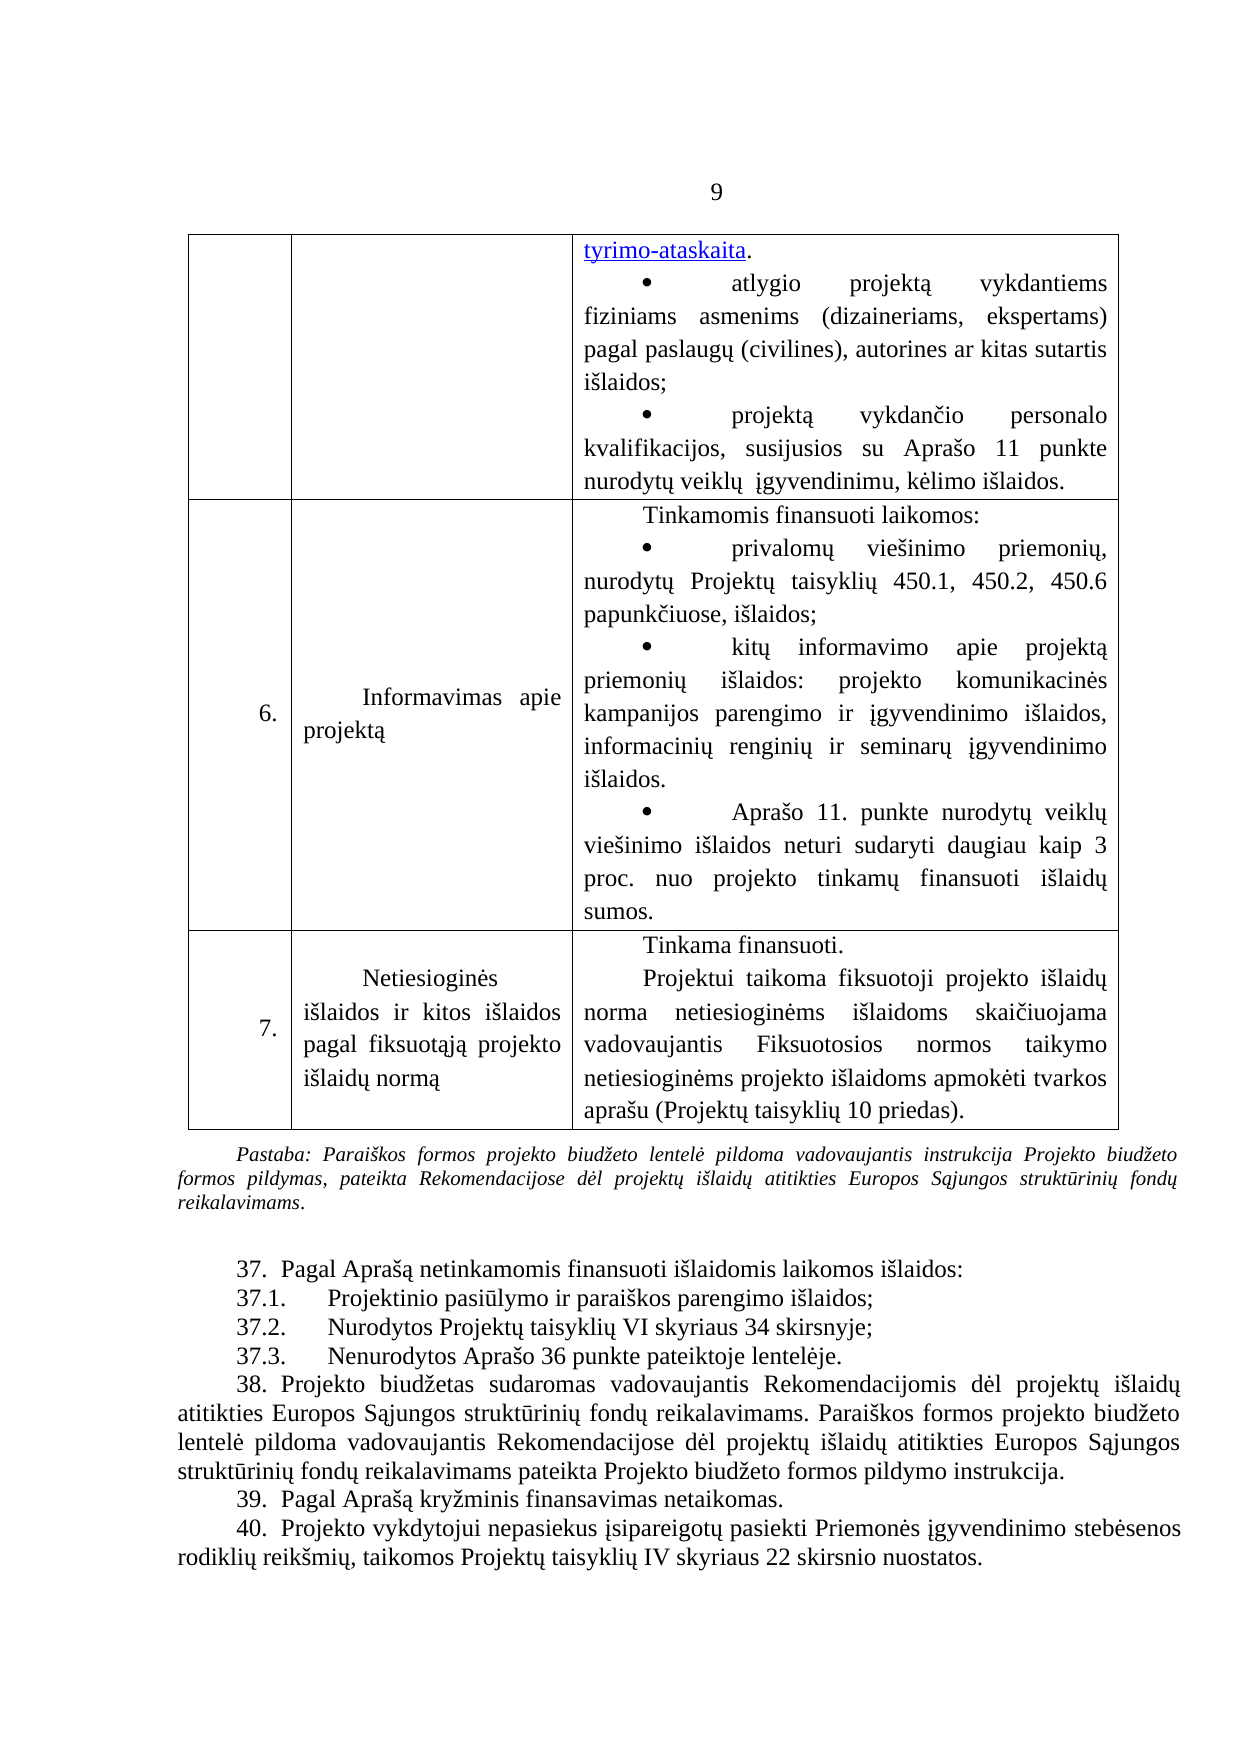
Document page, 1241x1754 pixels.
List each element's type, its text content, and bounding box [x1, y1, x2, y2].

text 38. Projekto biudžetas sudaromas vadovaujantis Rekomendacijomis dėl projektų išlaidų atitikties Europos Sąjungos struktūrinių fondų reikalavimams. Paraiškos formos projekto biudžeto lentelė pildoma vadovaujantis Rekomendacijose dėl projektų išlaidų atitikties Europos Sąjungos struktūrinių fondų reikalavimams pateikta Projekto biudžeto formos pildymo instrukcija. [177, 1369, 1181, 1484]
table_cell 6. [189, 500, 291, 929]
text Pastaba: Paraiškos formos projekto biudžeto lentelė pildoma vadovaujantis instrukcija Projekto biudžeto formos pildymas, pateikta Rekomendacijose dėl projektų išlaidų atitikties Europos Sąjungos struktūrinių fondų reikalavimams. [177, 1142, 1181, 1214]
table_cell [292, 235, 572, 499]
table_cell [189, 235, 291, 499]
table_cell Informavimas apie projektą [292, 500, 572, 929]
table_cell Netiesioginės išlaidos ir kitos išlaidos pagal fiksuotąją projekto išlaidų normą [292, 931, 572, 1129]
text 40. Projekto vykdytojui nepasiekus įsipareigotų pasiekti Priemonės įgyvendinimo stebėsenos rodiklių reikšmių, taikomos Projektų taisyklių IV skyriaus 22 skirsnio nuostatos. [177, 1513, 1181, 1571]
text 37.1. Projektinio pasiūlymo ir paraiškos parengimo išlaidos; [177, 1283, 1181, 1312]
table_cell Tinkama finansuoti. Projektui taikoma fiksuotoji projekto išlaidų norma netiesioginėms išlaidoms skaičiuojama vadovaujantis Fiksuotosios normos taikymo netiesioginėms projekto išlaidoms apmokėti tvarkos aprašu (Projektų taisyklių 10 priedas). [573, 931, 1118, 1129]
table_cell Tinkamomis finansuoti laikomos:  privalomų viešinimo priemonių, nurodytų Projektų taisyklių 450.1, 450.2, 450.6 papunkčiuose, išlaidos;  kitų informavimo apie projektą priemonių išlaidos: projekto komunikacinės kampanijos parengimo ir įgyvendinimo išlaidos, informacinių renginių ir seminarų įgyvendinimo išlaidos.  Aprašo 11. punkte nurodytų veiklų viešinimo išlaidos neturi sudaryti daugiau kaip 3 proc. nuo projekto tinkamų finansuoti išlaidų sumos. [573, 500, 1118, 929]
table_cell tyrimo-ataskaita.  atlygio projektą vykdantiems fiziniams asmenims (dizaineriams, ekspertams) pagal paslaugų (civilines), autorines ar kitas sutartis išlaidos;  projektą vykdančio personalo kvalifikacijos, susijusios su Aprašo 11 punkte nurodytų veiklų įgyvendinimu, kėlimo išlaidos. [573, 235, 1118, 499]
table_cell 7. [189, 931, 291, 1129]
text 37. Pagal Aprašą netinkamomis finansuoti išlaidomis laikomos išlaidos: [177, 1254, 1181, 1283]
text 37.3. Nenurodytos Aprašo 36 punkte pateiktoje lentelėje. [177, 1341, 1181, 1369]
text 39. Pagal Aprašą kryžminis finansavimas netaikomas. [177, 1484, 1181, 1513]
text 37.2. Nurodytos Projektų taisyklių VI skyriaus 34 skirsnyje; [177, 1312, 1181, 1341]
